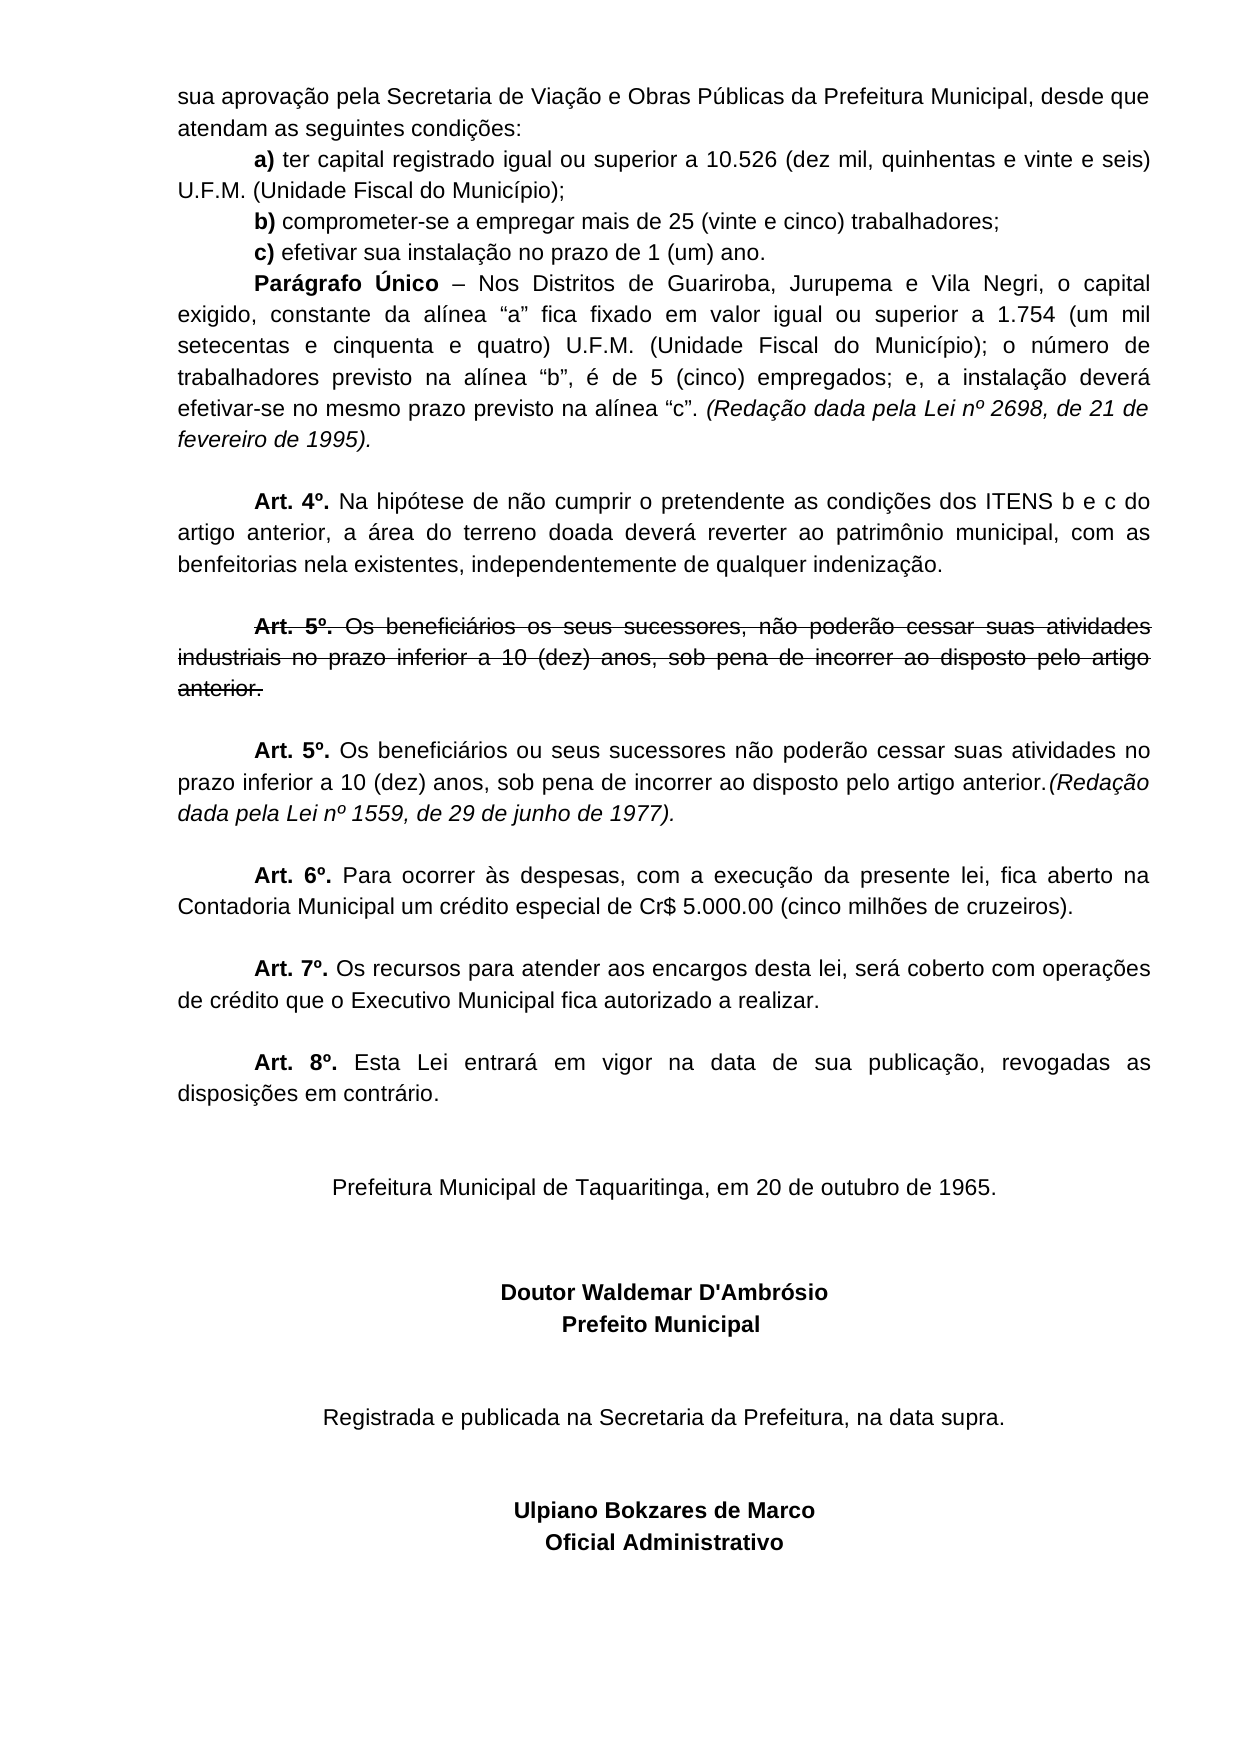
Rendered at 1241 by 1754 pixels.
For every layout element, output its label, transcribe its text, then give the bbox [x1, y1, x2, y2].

text b) comprometer-se a empregar mais de 25 (vinte e cinco) trabalhadores; [177, 207, 1152, 234]
text Art. 7º. Os recursos para atender aos encargos desta lei, será coberto com operações de crédito que o Executivo Municipal fica autorizado a realizar. [177, 955, 1152, 1013]
text a) ter capital registrado igual ou superior a 10.526 (dez mil, quinhentas e vinte e seis) U.F.M. (Unidade Fiscal do Município); [177, 145, 1152, 203]
text Art. 6º. Para ocorrer às despesas, com a execução da presente lei, fica aberto na Contadoria Municipal um crédito especial de Cr$ 5.000.00 (cinco milhões de cruzeiros). [177, 861, 1152, 919]
text Art. 4º. Na hipótese de não cumprir o pretendente as condições dos ITENS b e c do artigo anterior, a área do terreno doada deverá reverter ao patrimônio municipal, com as benfeitorias nela existentes, independentemente de qualquer indenização. [177, 488, 1152, 577]
text Prefeitura Municipal de Taquaritinga, em 20 de outubro de 1965. [177, 1173, 1152, 1200]
text sua aprovação pela Secretaria de Viação e Obras Públicas da Prefeitura Municipal, desde que atendam as seguintes condições: [177, 83, 1152, 141]
text Oficial Administrativo [177, 1528, 1152, 1555]
text Parágrafo Único – Nos Distritos de Guariroba, Jurupema e Vila Negri, o capital exigido, constante da alínea “a” fica fixado em valor igual ou superior a 1.754 (um mil setecentas e cinquenta e quatro) U.F.M. (Unidade Fiscal do Município); o número de trabalhadores previsto na alínea “b”, é de 5 (cinco) empregados; e, a instalação deverá efetivar-se no mesmo prazo previsto na alínea “c”. (Redação dada pela Lei nº 2698, de 21 de fevereiro de 1995). [177, 269, 1152, 452]
text Art. 5º. Os beneficiários ou seus sucessores não poderão cessar suas atividades no prazo inferior a 10 (dez) anos, sob pena de incorrer ao disposto pelo artigo anterior.(Redação dada pela Lei nº 1559, de 29 de junho de 1977). [177, 737, 1152, 826]
text Art. 5º. Os beneficiários os seus sucessores, não poderão cessar suas atividades industriais no prazo inferior a 10 (dez) anos, sob pena de incorrer ao disposto pelo artigo anterior. [177, 612, 1152, 702]
text Art. 8º. Esta Lei entrará em vigor na data de sua publicação, revogadas as disposições em contrário. [177, 1048, 1152, 1106]
text Ulpiano Bokzares de Marco [177, 1497, 1152, 1524]
text c) efetivar sua instalação no prazo de 1 (um) ano. [177, 238, 1152, 266]
text Prefeito Municipal [177, 1310, 1152, 1337]
text Doutor Waldemar D'Ambrósio [177, 1279, 1152, 1306]
text Registrada e publicada na Secretaria da Prefeitura, na data supra. [177, 1403, 1152, 1430]
